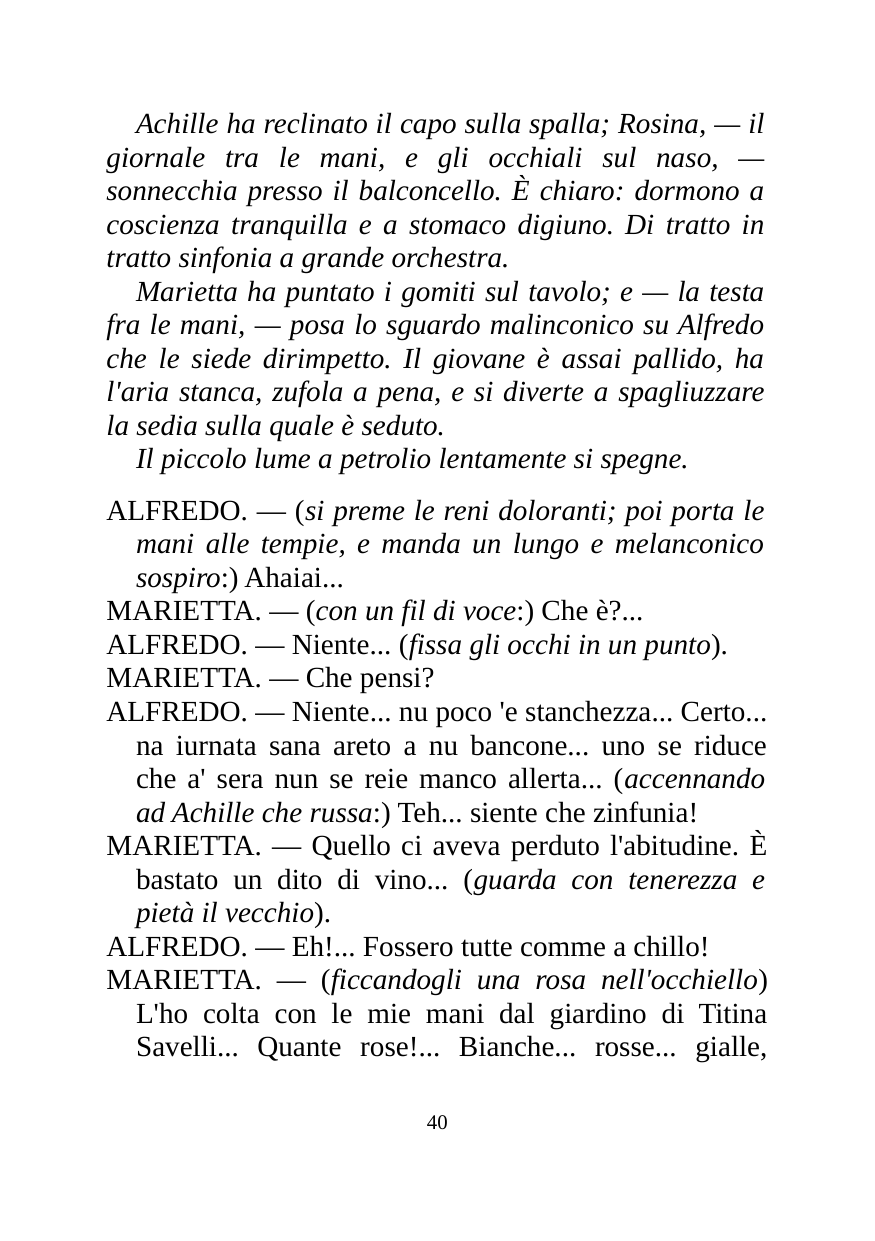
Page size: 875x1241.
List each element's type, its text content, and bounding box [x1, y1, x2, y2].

text ALFREDO. — Niente... nu poco 'e stanchezza... Certo... na iurnata sana areto a nu bancone... uno se riduce che a' sera nun se reie manco allerta... (accennando ad Achille che russa:) Teh... siente che zinfunia! [106, 694, 768, 828]
text MARIETTA. — Quello ci aveva perduto l'abitudine. È bastato un dito di vino... (guarda con tenerezza e pietà il vecchio). [106, 828, 768, 929]
text Achille ha reclinato il capo sulla spalla; Rosina, — il giornale tra le mani, e gli occhiali sul naso, — sonnecchia presso il balconcello. È chiaro: dormono a coscienza tranquilla e a stomaco digiuno. Di tratto in tratto sinfonia a grande orchestra. [106, 106, 768, 274]
text Marietta ha puntato i gomiti sul tavolo; e — la testa fra le mani, — posa lo sguardo malinconico su Alfredo che le siede dirimpetto. Il giovane è assai pallido, ha l'aria stanca, zufola a pena, e si diverte a spagliuzzare la sedia sulla quale è seduto. [106, 274, 768, 442]
text ALFREDO. — Niente... (fissa gli occhi in un punto). [106, 627, 768, 661]
text MARIETTA. — (ficcandogli una rosa nell'occhiello) L'ho colta con le mie mani dal giardino di Titina Savelli... Quante rose!... Bianche... rosse... gialle, [106, 962, 768, 1063]
text ALFREDO. — (si preme le reni doloranti; poi porta le mani alle tempie, e manda un lungo e melanconico sospiro:) Ahaiai... [106, 493, 768, 593]
text MARIETTA. — Che pensi? [106, 661, 768, 694]
text MARIETTA. — (con un fil di voce:) Che è?... [106, 593, 768, 627]
text Il piccolo lume a petrolio lentamente si spegne. [106, 442, 768, 475]
text ALFREDO. — Eh!... Fossero tutte comme a chillo! [106, 929, 768, 962]
